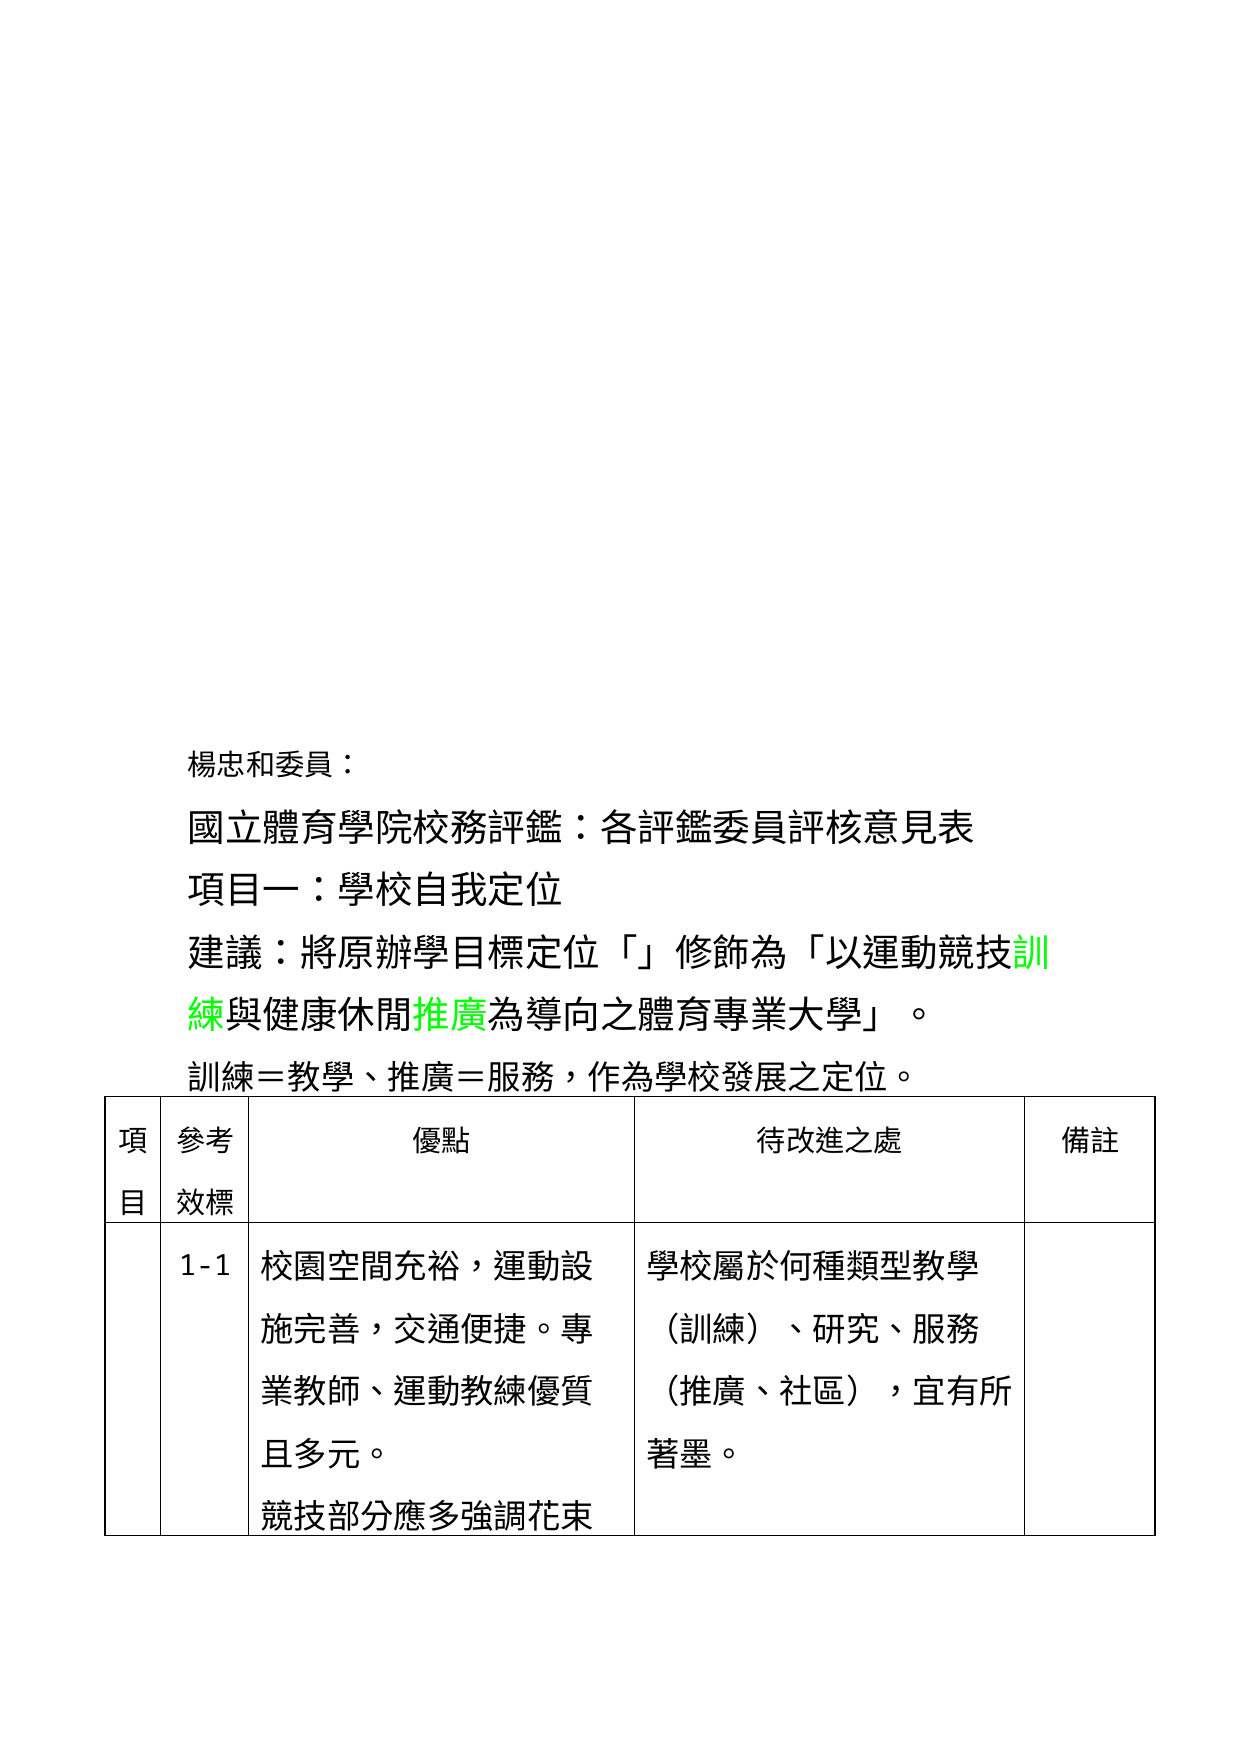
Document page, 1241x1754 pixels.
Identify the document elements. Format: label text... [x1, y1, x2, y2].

table_header 備註 [1025, 1097, 1154, 1222]
table_cell 學校屬於何種類型教學（訓練）、研究、服務（推廣、社區），宜有所著墨。 [635, 1223, 1024, 1535]
table_cell 校園空間充裕，運動設施完善，交通便捷。專業教師、運動教練優質且多元。 競技部分應多強調花束 [249, 1223, 634, 1535]
text 訓練＝教學、推廣＝服務，作為學校發展之定位。 [187, 1033, 1053, 1096]
table_cell [106, 1223, 160, 1535]
text 項目一：學校自我定位 [187, 846, 1053, 908]
text 建議：將原辦學目標定位「」修飾為「以運動競技訓練與健康休閒推廣為導向之體育專業大學」。 [187, 908, 1053, 1033]
table_cell [1025, 1223, 1154, 1535]
table_header 項目 [106, 1097, 160, 1222]
table_header 優點 [249, 1097, 634, 1222]
table_header 待改進之處 [635, 1097, 1024, 1222]
table_cell 1-1 [161, 1223, 248, 1535]
text 楊忠和委員： [187, 721, 1053, 783]
text 國立體育學院校務評鑑：各評鑑委員評核意見表 [187, 783, 1053, 846]
table_header 參考效標 [161, 1097, 248, 1222]
